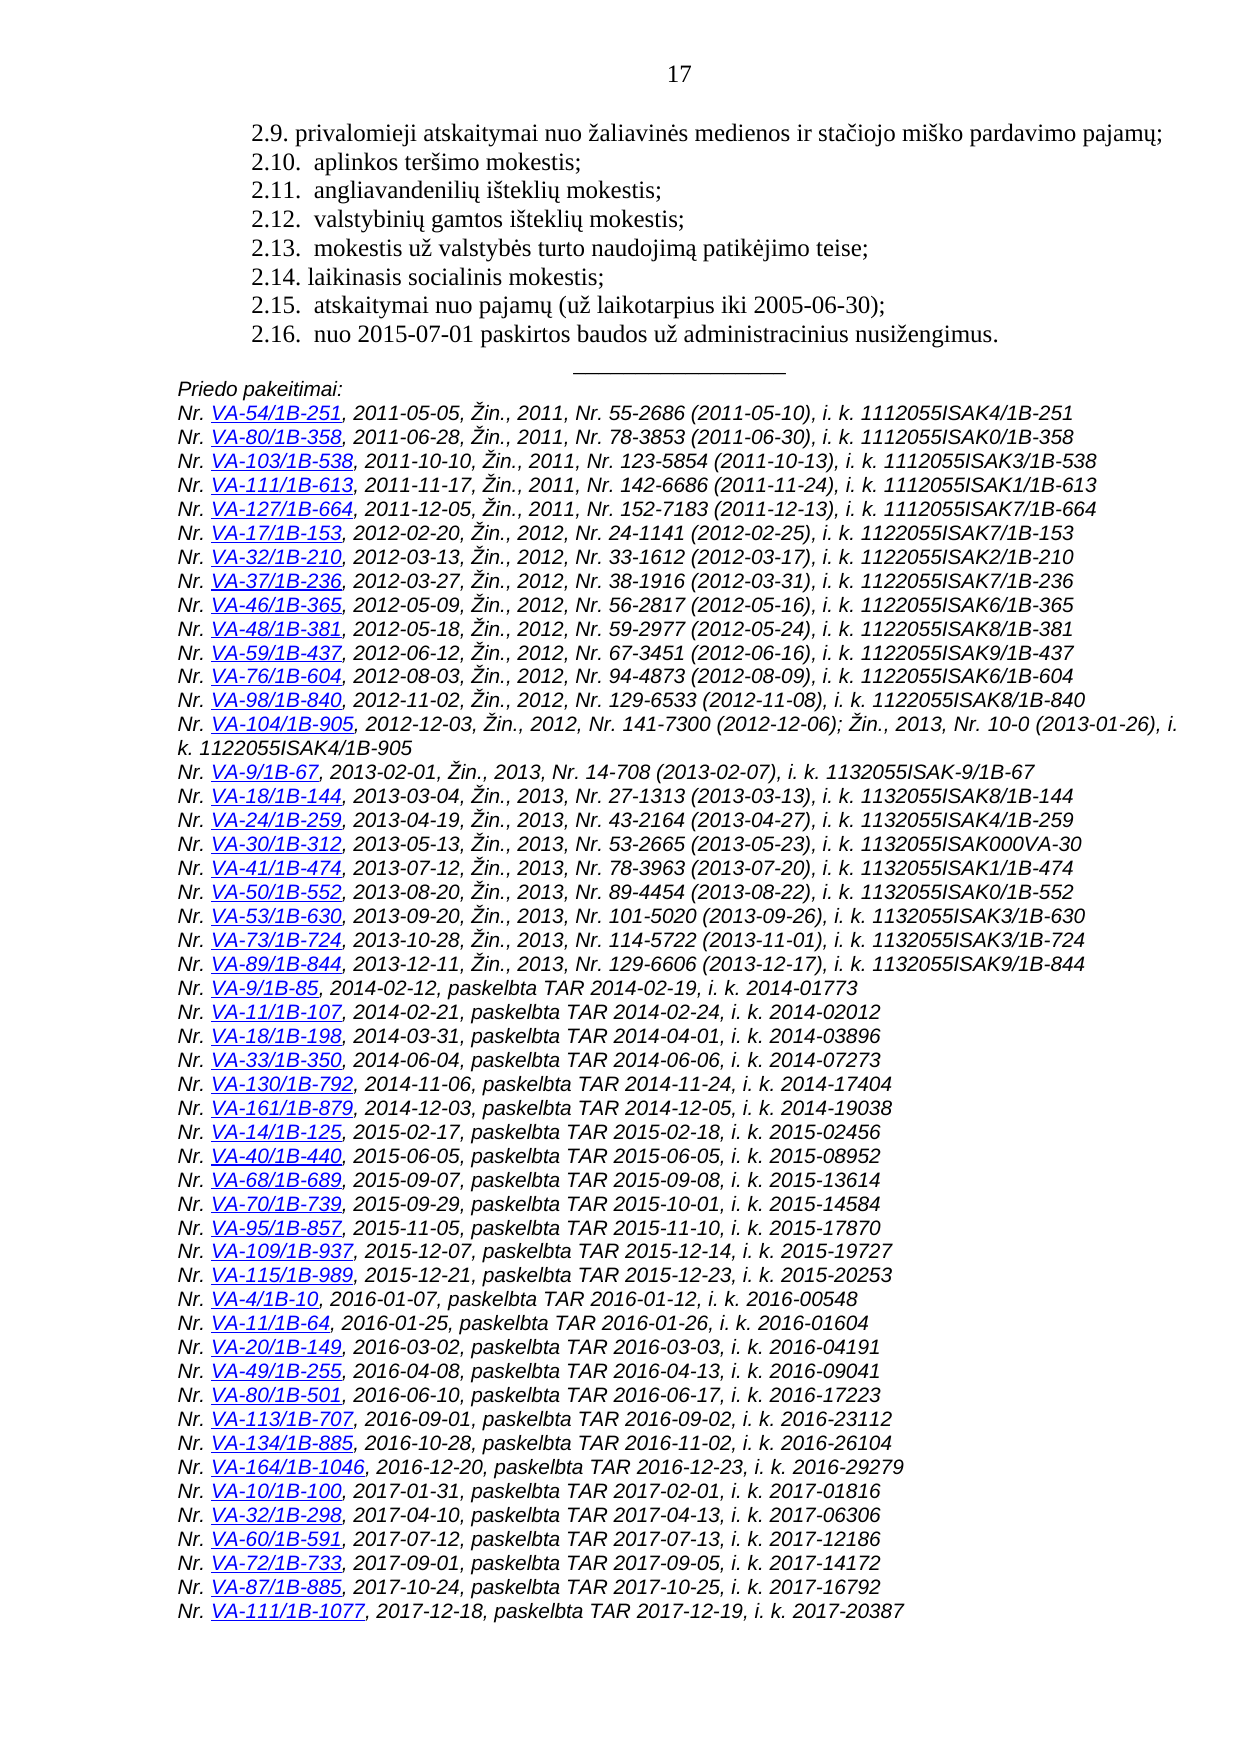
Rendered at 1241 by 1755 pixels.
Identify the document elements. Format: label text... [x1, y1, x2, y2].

text Nr. VA-130/1B-792, 2014-11-06, paskelbta TAR 2014-11-24, i. k. 2014-17404 [177, 1072, 1181, 1096]
text Nr. VA-33/1B-350, 2014-06-04, paskelbta TAR 2014-06-06, i. k. 2014-07273 [177, 1048, 1181, 1072]
text Nr. VA-11/1B-64, 2016-01-25, paskelbta TAR 2016-01-26, i. k. 2016-01604 [177, 1311, 1181, 1335]
text Nr. VA-18/1B-198, 2014-03-31, paskelbta TAR 2014-04-01, i. k. 2014-03896 [177, 1024, 1181, 1048]
text 2.11. angliavandenilių išteklių mokestis; [177, 176, 1181, 204]
text Nr. VA-32/1B-210, 2012-03-13, Žin., 2012, Nr. 33-1612 (2012-03-17), i. k. 1122055ISAK2/1B-210 [177, 544, 1181, 568]
text Nr. VA-73/1B-724, 2013-10-28, Žin., 2013, Nr. 114-5722 (2013-11-01), i. k. 1132055ISAK3/1B-724 [177, 928, 1181, 952]
text 2.12. valstybinių gamtos išteklių mokestis; [177, 204, 1181, 233]
text 2.10. aplinkos teršimo mokestis; [177, 147, 1181, 176]
text Nr. VA-98/1B-840, 2012-11-02, Žin., 2012, Nr. 129-6533 (2012-11-08), i. k. 1122055ISAK8/1B-840 [177, 688, 1181, 712]
text Nr. VA-40/1B-440, 2015-06-05, paskelbta TAR 2015-06-05, i. k. 2015-08952 [177, 1143, 1181, 1167]
text Nr. VA-72/1B-733, 2017-09-01, paskelbta TAR 2017-09-05, i. k. 2017-14172 [177, 1551, 1181, 1575]
text Nr. VA-41/1B-474, 2013-07-12, Žin., 2013, Nr. 78-3963 (2013-07-20), i. k. 1132055ISAK1/1B-474 [177, 856, 1181, 880]
text Nr. VA-95/1B-857, 2015-11-05, paskelbta TAR 2015-11-10, i. k. 2015-17870 [177, 1215, 1181, 1239]
text Nr. VA-50/1B-552, 2013-08-20, Žin., 2013, Nr. 89-4454 (2013-08-22), i. k. 1132055ISAK0/1B-552 [177, 880, 1181, 904]
text 2.15. atskaitymai nuo pajamų (už laikotarpius iki 2005-06-30); [177, 291, 1181, 319]
text Nr. VA-104/1B-905, 2012-12-03, Žin., 2012, Nr. 141-7300 (2012-12-06); Žin., 2013, Nr. 10-0 (2013-01-26), i. k. 1122055ISAK4/1B-905 [177, 712, 1181, 760]
text Nr. VA-10/1B-100, 2017-01-31, paskelbta TAR 2017-02-01, i. k. 2017-01816 [177, 1479, 1181, 1503]
text Nr. VA-161/1B-879, 2014-12-03, paskelbta TAR 2014-12-05, i. k. 2014-19038 [177, 1096, 1181, 1119]
text Nr. VA-70/1B-739, 2015-09-29, paskelbta TAR 2015-10-01, i. k. 2015-14584 [177, 1191, 1181, 1215]
text 2.9. privalomieji atskaitymai nuo žaliavinės medienos ir stačiojo miško pardavimo pajamų; [177, 118, 1181, 147]
text Nr. VA-11/1B-107, 2014-02-21, paskelbta TAR 2014-02-24, i. k. 2014-02012 [177, 1000, 1181, 1024]
text Nr. VA-127/1B-664, 2011-12-05, Žin., 2011, Nr. 152-7183 (2011-12-13), i. k. 1112055ISAK7/1B-664 [177, 497, 1181, 521]
text Nr. VA-109/1B-937, 2015-12-07, paskelbta TAR 2015-12-14, i. k. 2015-19727 [177, 1239, 1181, 1263]
text Nr. VA-111/1B-613, 2011-11-17, Žin., 2011, Nr. 142-6686 (2011-11-24), i. k. 1112055ISAK1/1B-613 [177, 473, 1181, 497]
text Nr. VA-89/1B-844, 2013-12-11, Žin., 2013, Nr. 129-6606 (2013-12-17), i. k. 1132055ISAK9/1B-844 [177, 952, 1181, 976]
text Nr. VA-111/1B-1077, 2017-12-18, paskelbta TAR 2017-12-19, i. k. 2017-20387 [177, 1599, 1181, 1623]
text Nr. VA-49/1B-255, 2016-04-08, paskelbta TAR 2016-04-13, i. k. 2016-09041 [177, 1359, 1181, 1383]
text Nr. VA-17/1B-153, 2012-02-20, Žin., 2012, Nr. 24-1141 (2012-02-25), i. k. 1122055ISAK7/1B-153 [177, 521, 1181, 544]
text Nr. VA-48/1B-381, 2012-05-18, Žin., 2012, Nr. 59-2977 (2012-05-24), i. k. 1122055ISAK8/1B-381 [177, 616, 1181, 640]
text 2.13. mokestis už valstybės turto naudojimą patikėjimo teise; [177, 233, 1181, 262]
text Priedo pakeitimai: [177, 377, 1181, 401]
text Nr. VA-14/1B-125, 2015-02-17, paskelbta TAR 2015-02-18, i. k. 2015-02456 [177, 1119, 1181, 1143]
text Nr. VA-46/1B-365, 2012-05-09, Žin., 2012, Nr. 56-2817 (2012-05-16), i. k. 1122055ISAK6/1B-365 [177, 592, 1181, 616]
text Nr. VA-76/1B-604, 2012-08-03, Žin., 2012, Nr. 94-4873 (2012-08-09), i. k. 1122055ISAK6/1B-604 [177, 664, 1181, 688]
text 2.14. laikinasis socialinis mokestis; [177, 262, 1181, 291]
text Nr. VA-59/1B-437, 2012-06-12, Žin., 2012, Nr. 67-3451 (2012-06-16), i. k. 1122055ISAK9/1B-437 [177, 640, 1181, 664]
text Nr. VA-134/1B-885, 2016-10-28, paskelbta TAR 2016-11-02, i. k. 2016-26104 [177, 1431, 1181, 1455]
text Nr. VA-4/1B-10, 2016-01-07, paskelbta TAR 2016-01-12, i. k. 2016-00548 [177, 1287, 1181, 1311]
text Nr. VA-115/1B-989, 2015-12-21, paskelbta TAR 2015-12-23, i. k. 2015-20253 [177, 1263, 1181, 1287]
text Nr. VA-30/1B-312, 2013-05-13, Žin., 2013, Nr. 53-2665 (2013-05-23), i. k. 1132055ISAK000VA-30 [177, 832, 1181, 856]
text Nr. VA-53/1B-630, 2013-09-20, Žin., 2013, Nr. 101-5020 (2013-09-26), i. k. 1132055ISAK3/1B-630 [177, 904, 1181, 928]
text Nr. VA-80/1B-358, 2011-06-28, Žin., 2011, Nr. 78-3853 (2011-06-30), i. k. 1112055ISAK0/1B-358 [177, 425, 1181, 449]
text Nr. VA-37/1B-236, 2012-03-27, Žin., 2012, Nr. 38-1916 (2012-03-31), i. k. 1122055ISAK7/1B-236 [177, 568, 1181, 592]
text Nr. VA-9/1B-67, 2013-02-01, Žin., 2013, Nr. 14-708 (2013-02-07), i. k. 1132055ISAK-9/1B-67 [177, 760, 1181, 784]
text Nr. VA-24/1B-259, 2013-04-19, Žin., 2013, Nr. 43-2164 (2013-04-27), i. k. 1132055ISAK4/1B-259 [177, 808, 1181, 832]
text Nr. VA-9/1B-85, 2014-02-12, paskelbta TAR 2014-02-19, i. k. 2014-01773 [177, 976, 1181, 1000]
text Nr. VA-54/1B-251, 2011-05-05, Žin., 2011, Nr. 55-2686 (2011-05-10), i. k. 1112055ISAK4/1B-251 [177, 401, 1181, 425]
text Nr. VA-68/1B-689, 2015-09-07, paskelbta TAR 2015-09-08, i. k. 2015-13614 [177, 1167, 1181, 1191]
text Nr. VA-20/1B-149, 2016-03-02, paskelbta TAR 2016-03-03, i. k. 2016-04191 [177, 1335, 1181, 1359]
text Nr. VA-103/1B-538, 2011-10-10, Žin., 2011, Nr. 123-5854 (2011-10-13), i. k. 1112055ISAK3/1B-538 [177, 449, 1181, 473]
text 2.16. nuo 2015-07-01 paskirtos baudos už administracinius nusižengimus. [177, 319, 1181, 348]
text Nr. VA-60/1B-591, 2017-07-12, paskelbta TAR 2017-07-13, i. k. 2017-12186 [177, 1527, 1181, 1551]
text Nr. VA-80/1B-501, 2016-06-10, paskelbta TAR 2016-06-17, i. k. 2016-17223 [177, 1383, 1181, 1407]
text Nr. VA-87/1B-885, 2017-10-24, paskelbta TAR 2017-10-25, i. k. 2017-16792 [177, 1575, 1181, 1599]
text Nr. VA-113/1B-707, 2016-09-01, paskelbta TAR 2016-09-02, i. k. 2016-23112 [177, 1407, 1181, 1431]
text Nr. VA-32/1B-298, 2017-04-10, paskelbta TAR 2017-04-13, i. k. 2017-06306 [177, 1503, 1181, 1527]
text _________________ [177, 348, 1181, 377]
text Nr. VA-18/1B-144, 2013-03-04, Žin., 2013, Nr. 27-1313 (2013-03-13), i. k. 1132055ISAK8/1B-144 [177, 784, 1181, 808]
text Nr. VA-164/1B-1046, 2016-12-20, paskelbta TAR 2016-12-23, i. k. 2016-29279 [177, 1455, 1181, 1479]
